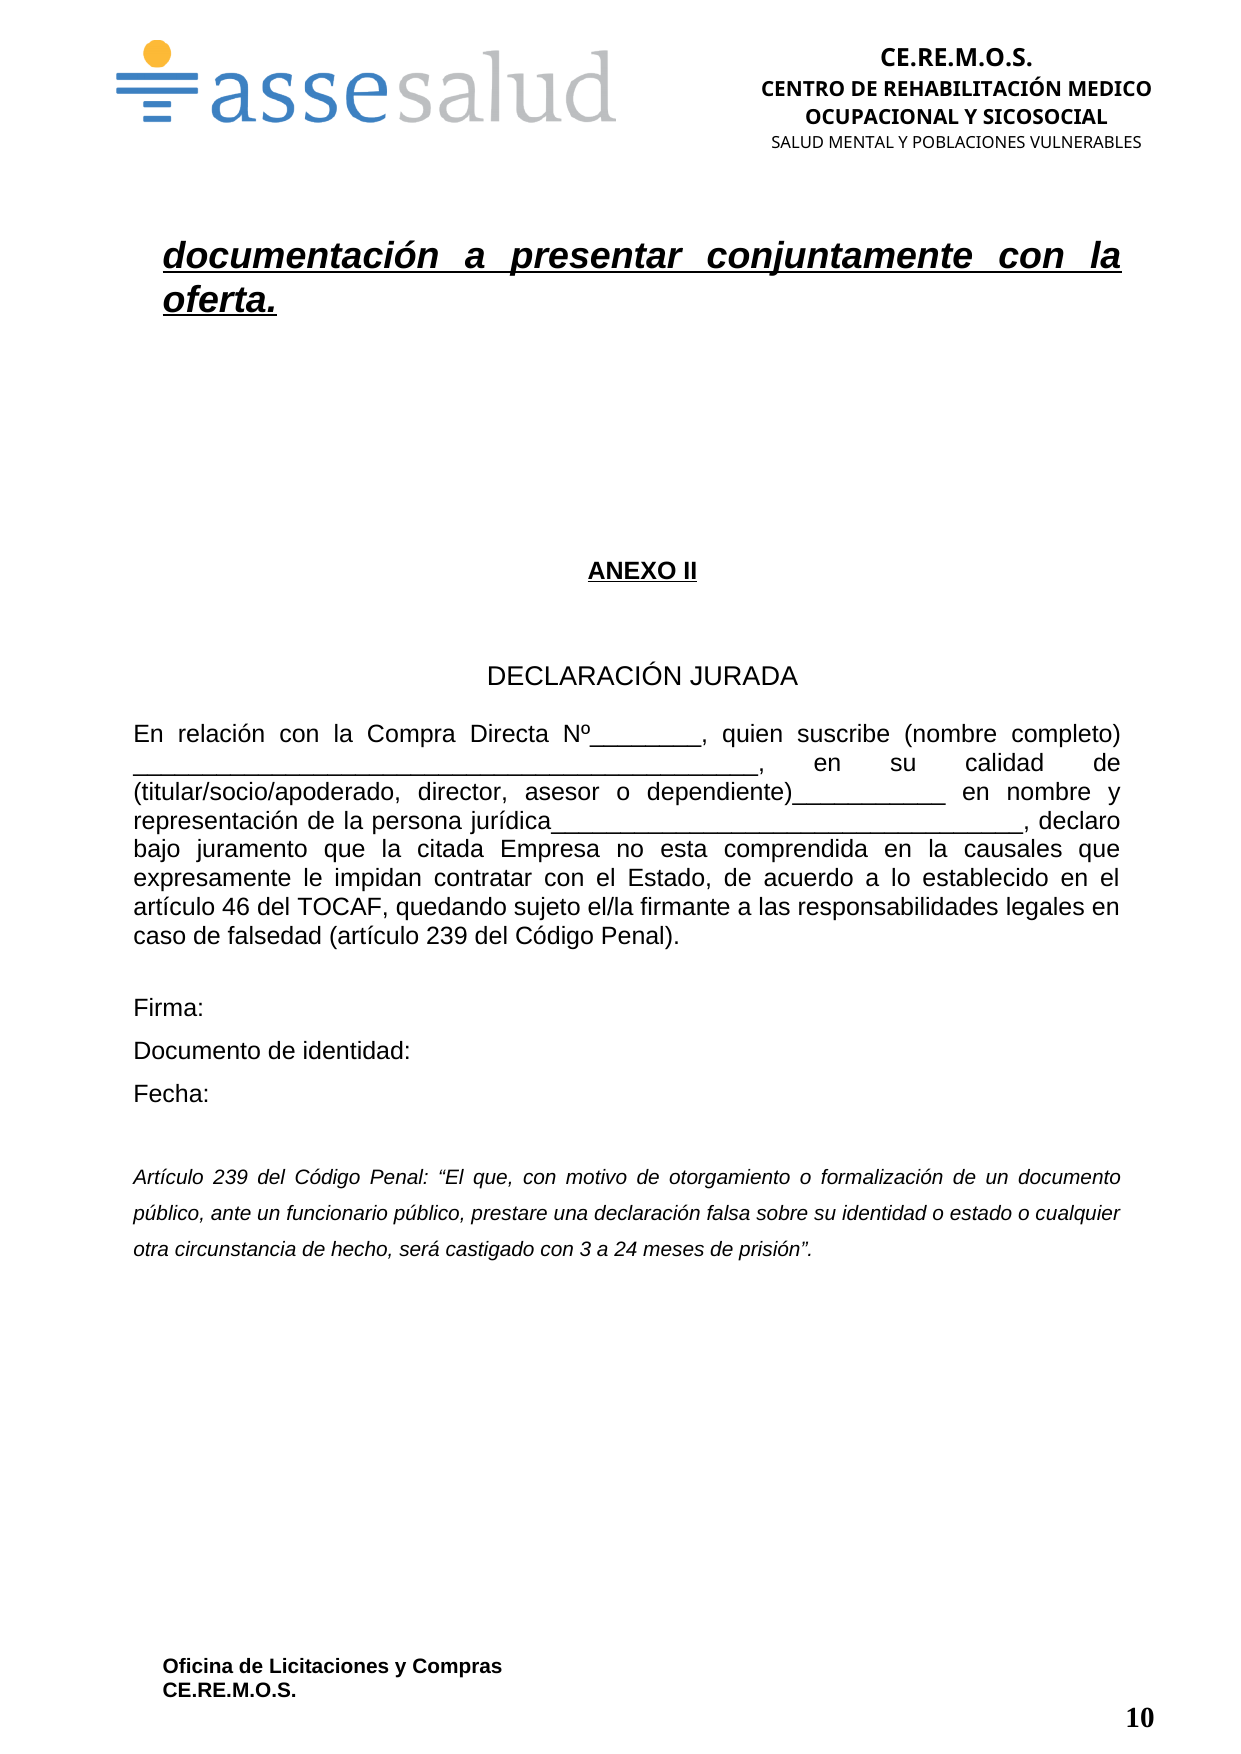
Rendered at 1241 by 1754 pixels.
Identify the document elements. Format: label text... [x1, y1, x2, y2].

text Documento de identidad: [133, 1036, 1122, 1064]
text Firma: [133, 993, 1122, 1021]
text En relación con la Compra Directa Nº________, quien suscribe (nombre completo) _____________________________________________, en su calidad de (titular/socio/apoderado, director, asesor o dependiente)___________ en nombre y representación de la persona jurídica__________________________________, declaro bajo juramento que la citada Empresa no esta comprendida en la causales que expresamente le impidan contratar con el Estado, de acuerdo a lo establecido en el artículo 46 del TOCAF, quedando sujeto el/la firmante a las responsabilidades legales en caso de falsedad (artículo 239 del Código Penal). [133, 719, 1122, 949]
subtitle ANEXO II [162, 556, 1122, 584]
text DECLARACIÓN JURADA [162, 659, 1122, 691]
text oferta. [162, 272, 1122, 320]
picture [109, 32, 620, 142]
text Artículo 239 del Código Penal: “El que, con motivo de otorgamiento o formalización de un documento público, ante un funcionario público, prestare una declaración falsa sobre su identidad o estado o cualquier otra circunstancia de hecho, será castigado con 3 a 24 meses de prisión”. [133, 1165, 1122, 1261]
text documentación a presentar conjuntamente con la [162, 234, 1122, 271]
text Fecha: [133, 1079, 1122, 1108]
